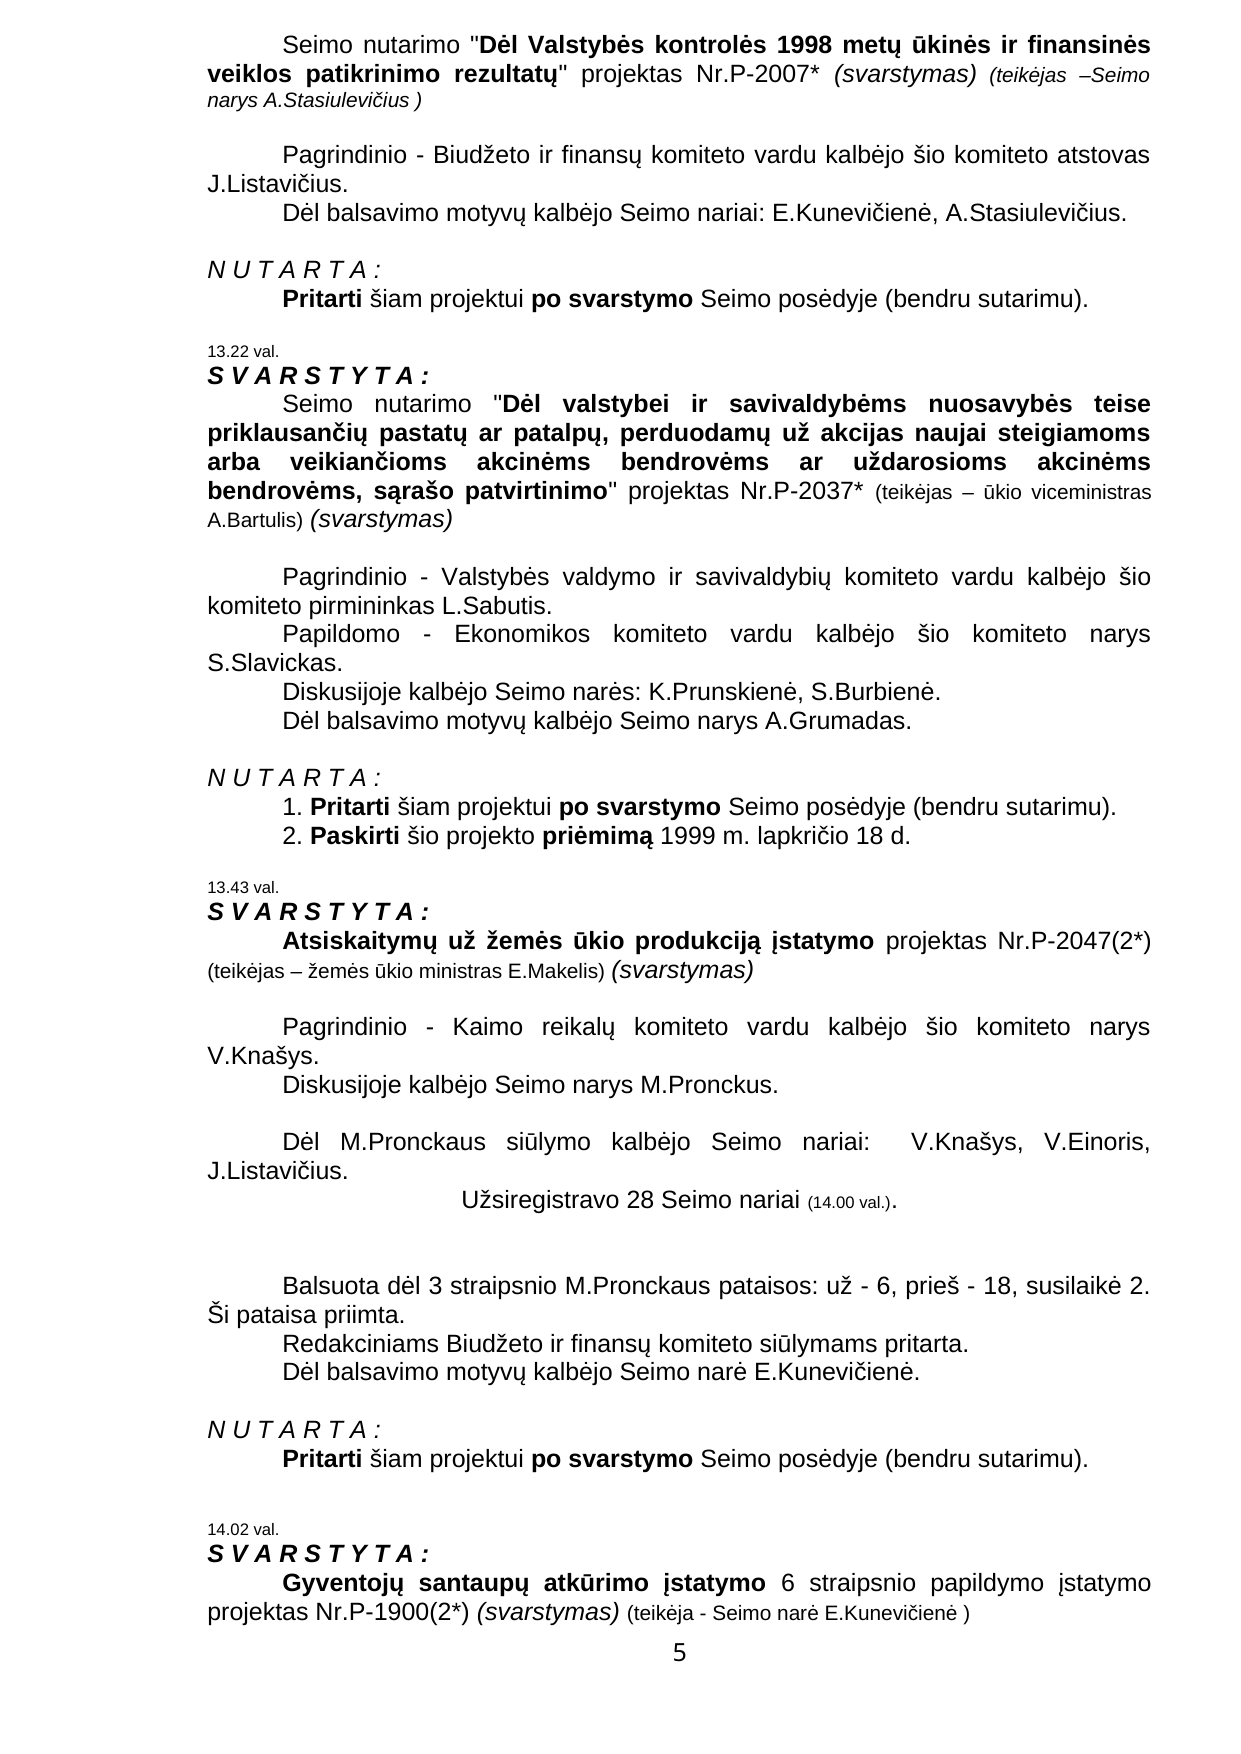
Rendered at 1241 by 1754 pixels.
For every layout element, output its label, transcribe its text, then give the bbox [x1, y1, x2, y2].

text Diskusijoje kalbėjo Seimo narės: K.Prunskienė, S.Burbienė. [207, 677, 1152, 706]
text Pagrindinio - Biudžeto ir finansų komiteto vardu kalbėjo šio komiteto atstovas J.Listavičius. [207, 140, 1152, 198]
text Pritarti šiam projektui po svarstymo Seimo posėdyje (bendru sutarimu). [207, 284, 1152, 313]
text Dėl M.Pronckaus siūlymo kalbėjo Seimo nariai: V.Knašys, V.Einoris, J.Listavičius. [207, 1127, 1152, 1185]
text Seimo nutarimo "Dėl Valstybės kontrolės 1998 metų ūkinės ir finansinės veiklos patikrinimo rezultatų" projektas Nr.P-2007* (svarstymas) (teikėjas –Seimo narys A.Stasiulevičius ) [207, 30, 1152, 111]
text N U T A R T A : [207, 1415, 1152, 1443]
text Diskusijoje kalbėjo Seimo narys M.Pronckus. [207, 1070, 1152, 1098]
text N U T A R T A : [207, 255, 1152, 284]
text Redakciniams Biudžeto ir finansų komiteto siūlymams pritarta. [207, 1328, 1152, 1357]
text Seimo nutarimo "Dėl valstybei ir savivaldybėms nuosavybės teise priklausančių pastatų ar patalpų, perduodamų už akcijas naujai steigiamoms arba veikiančioms akcinėms bendrovėms ar uždarosioms akcinėms bendrovėms, sąrašo patvirtinimo" projektas Nr.P-2037* (teikėjas – ūkio viceministras A.Bartulis) (svarstymas) [207, 389, 1152, 533]
text 13.22 val. [207, 341, 1152, 361]
text N U T A R T A : [207, 763, 1152, 792]
text S V A R S T Y T A : [207, 897, 1152, 926]
text Dėl balsavimo motyvų kalbėjo Seimo narys A.Grumadas. [207, 706, 1152, 734]
text 1. Pritarti šiam projektui po svarstymo Seimo posėdyje (bendru sutarimu). [207, 792, 1152, 821]
text Užsiregistravo 28 Seimo nariai (14.00 val.). [207, 1185, 1152, 1213]
text Atsiskaitymų už žemės ūkio produkciją įstatymo projektas Nr.P-2047(2*) (teikėjas – žemės ūkio ministras E.Makelis) (svarstymas) [207, 926, 1152, 983]
text 2. Paskirti šio projekto priėmimą 1999 m. lapkričio 18 d. [207, 821, 1152, 849]
text 14.02 val. [207, 1520, 1152, 1539]
text S V A R S T Y T A : [207, 1539, 1152, 1568]
text Gyventojų santaupų atkūrimo įstatymo 6 straipsnio papildymo įstatymo projektas Nr.P-1900(2*) (svarstymas) (teikėja - Seimo narė E.Kunevičienė ) [207, 1568, 1152, 1626]
text Papildomo - Ekonomikos komiteto vardu kalbėjo šio komiteto narys S.Slavickas. [207, 619, 1152, 677]
text Dėl balsavimo motyvų kalbėjo Seimo nariai: E.Kunevičienė, A.Stasiulevičius. [207, 198, 1152, 226]
text Dėl balsavimo motyvų kalbėjo Seimo narė E.Kunevičienė. [207, 1357, 1152, 1386]
text S V A R S T Y T A : [207, 361, 1152, 389]
text 13.43 val. [207, 878, 1152, 897]
text Pagrindinio - Valstybės valdymo ir savivaldybių komiteto vardu kalbėjo šio komiteto pirmininkas L.Sabutis. [207, 562, 1152, 619]
text Balsuota dėl 3 straipsnio M.Pronckaus pataisos: už - 6, prieš - 18, susilaikė 2. Ši pataisa priimta. [207, 1271, 1152, 1328]
text Pagrindinio - Kaimo reikalų komiteto vardu kalbėjo šio komiteto narys V.Knašys. [207, 1012, 1152, 1070]
text Pritarti šiam projektui po svarstymo Seimo posėdyje (bendru sutarimu). [207, 1443, 1152, 1472]
